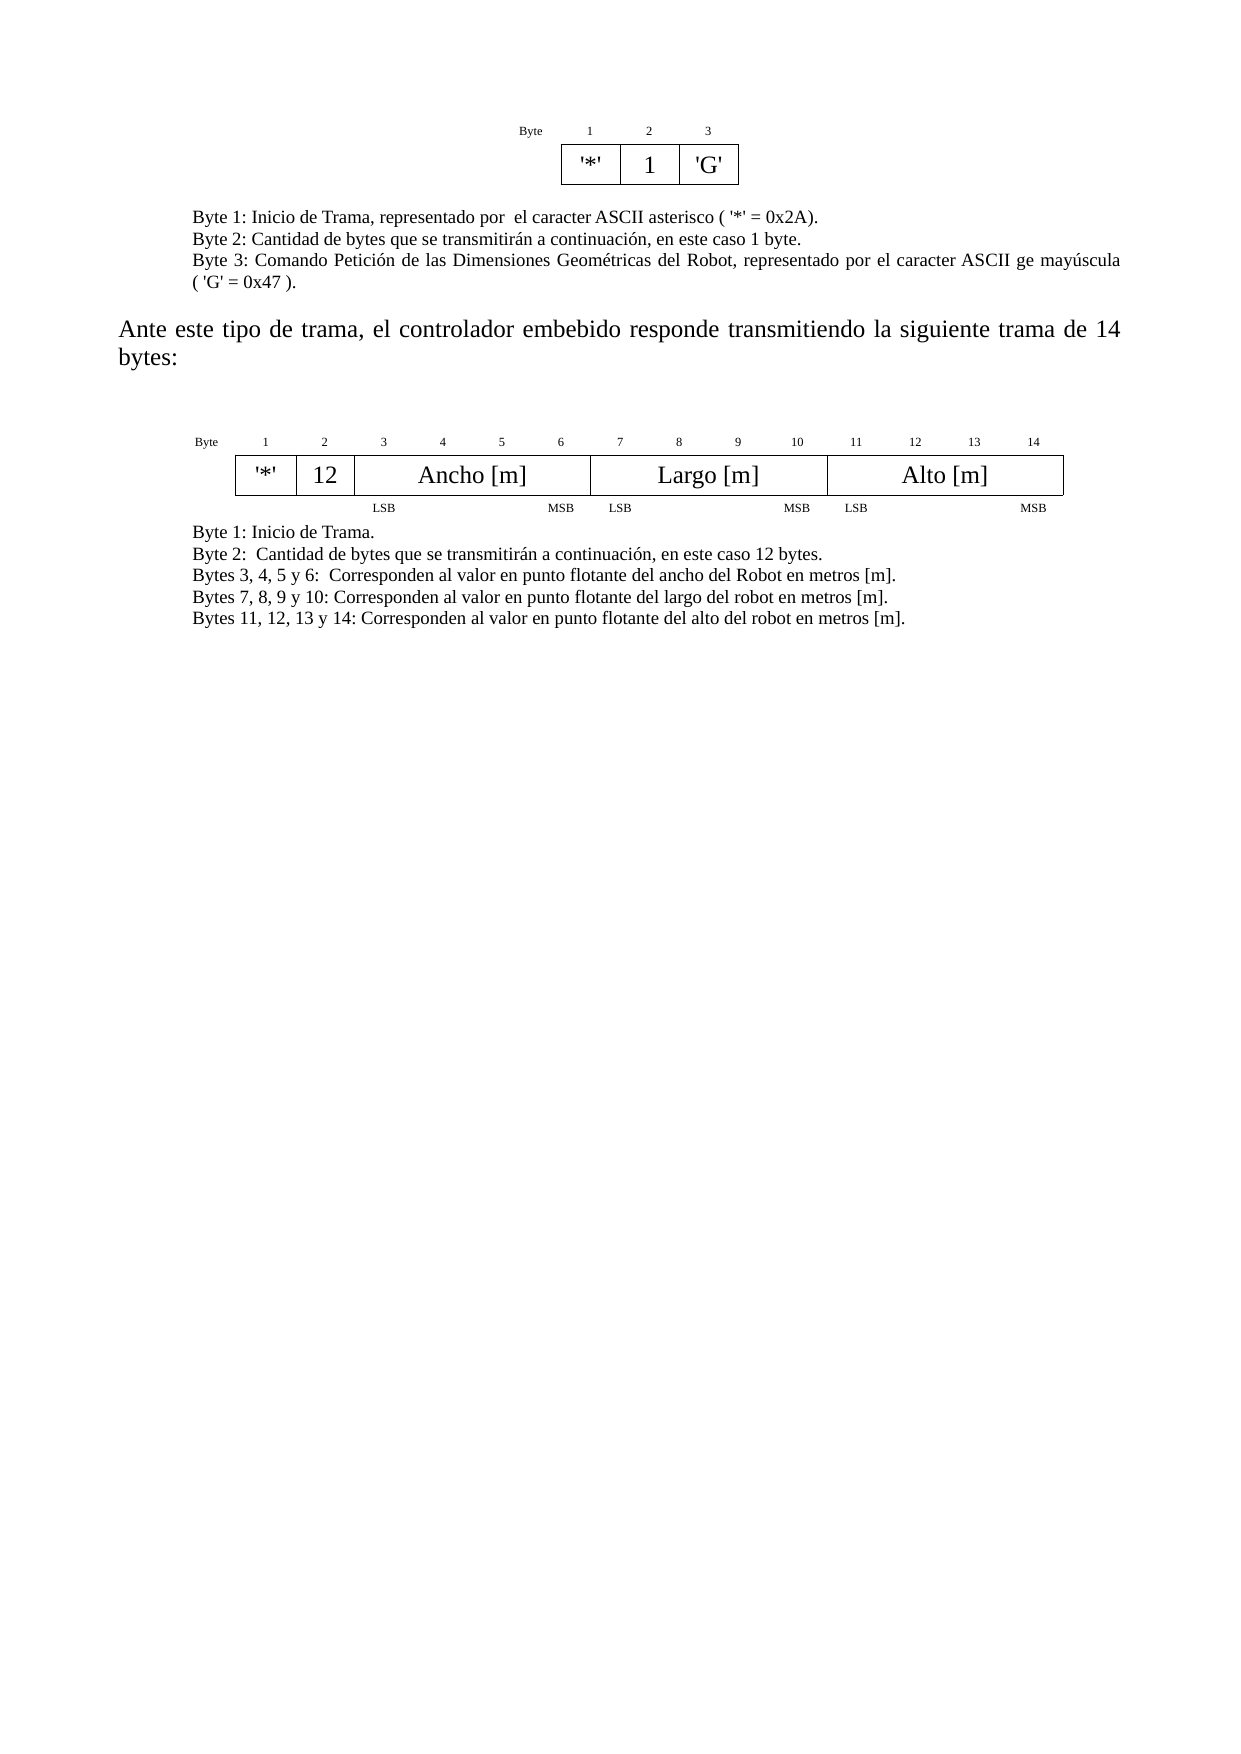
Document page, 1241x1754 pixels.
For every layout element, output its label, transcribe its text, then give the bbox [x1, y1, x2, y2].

table_header 5 [472, 429, 531, 454]
text Bytes 7, 8, 9 y 10: Corresponden al valor en punto flotante del largo del robot en metros [m]. [192, 586, 1122, 607]
table_header 7 [590, 429, 649, 454]
table_header Byte [177, 429, 236, 454]
table_header 1 [621, 145, 679, 184]
table_header [649, 496, 708, 521]
table_header Largo [m] [591, 456, 827, 495]
table_header 2 [619, 118, 678, 144]
table_header 3 [678, 118, 738, 144]
table_header 14 [1004, 429, 1063, 454]
text Byte 1: Inicio de Trama. [192, 521, 1122, 542]
table_header MSB [531, 496, 590, 521]
table_header [174, 455, 235, 495]
table_header '*' [562, 145, 620, 184]
table_header LSB [826, 496, 886, 521]
table_header [708, 496, 767, 521]
table_header [886, 496, 944, 521]
table_header 2 [295, 429, 354, 454]
table_header [295, 496, 354, 521]
text Byte 2: Cantidad de bytes que se transmitirán a continuación, en este caso 1 byte. [192, 227, 1122, 249]
table_header 8 [649, 429, 708, 454]
table_header LSB [354, 496, 413, 521]
table_header LSB [590, 496, 649, 521]
table_header [177, 495, 236, 521]
table_header 12 [297, 456, 354, 495]
table_header 12 [886, 429, 944, 454]
table_header MSB [768, 496, 826, 521]
table_header 9 [708, 429, 767, 454]
table_header Ancho [m] [355, 456, 590, 495]
text Bytes 3, 4, 5 y 6: Corresponden al valor en punto flotante del ancho del Robot en metros [m]. [192, 564, 1122, 586]
table_header 4 [413, 429, 472, 454]
table_header 11 [826, 429, 886, 454]
table_header [413, 496, 472, 521]
table_header 13 [945, 429, 1004, 454]
text Ante este tipo de trama, el controlador embebido responde transmitiendo la siguiente trama de 14 bytes: [118, 314, 1122, 371]
table_header MSB [1004, 496, 1063, 521]
text Byte 2: Cantidad de bytes que se transmitirán a continuación, en este caso 12 bytes. [192, 542, 1122, 564]
text Bytes 11, 12, 13 y 14: Corresponden al valor en punto flotante del alto del robot en metros [m]. [192, 607, 1122, 629]
table_header [502, 144, 561, 184]
table_header Byte [501, 118, 560, 144]
table_header [945, 496, 1004, 521]
table_header 1 [560, 118, 619, 144]
text Byte 3: Comando Petición de las Dimensiones Geométricas del Robot, representado por el caracter ASCII ge mayúscula ( 'G' = 0x47 ). [192, 249, 1122, 292]
table_header 1 [236, 429, 295, 454]
table_header 3 [354, 429, 413, 454]
text Byte 1: Inicio de Trama, representado por el caracter ASCII asterisco ( '*' = 0x2A). [192, 206, 1122, 227]
table_header '*' [236, 456, 296, 495]
table_header [236, 496, 295, 521]
table_header 10 [768, 429, 826, 454]
table_header 6 [531, 429, 590, 454]
table_header Alto [m] [828, 456, 1063, 495]
table_header 'G' [680, 145, 738, 184]
table_header [472, 496, 531, 521]
